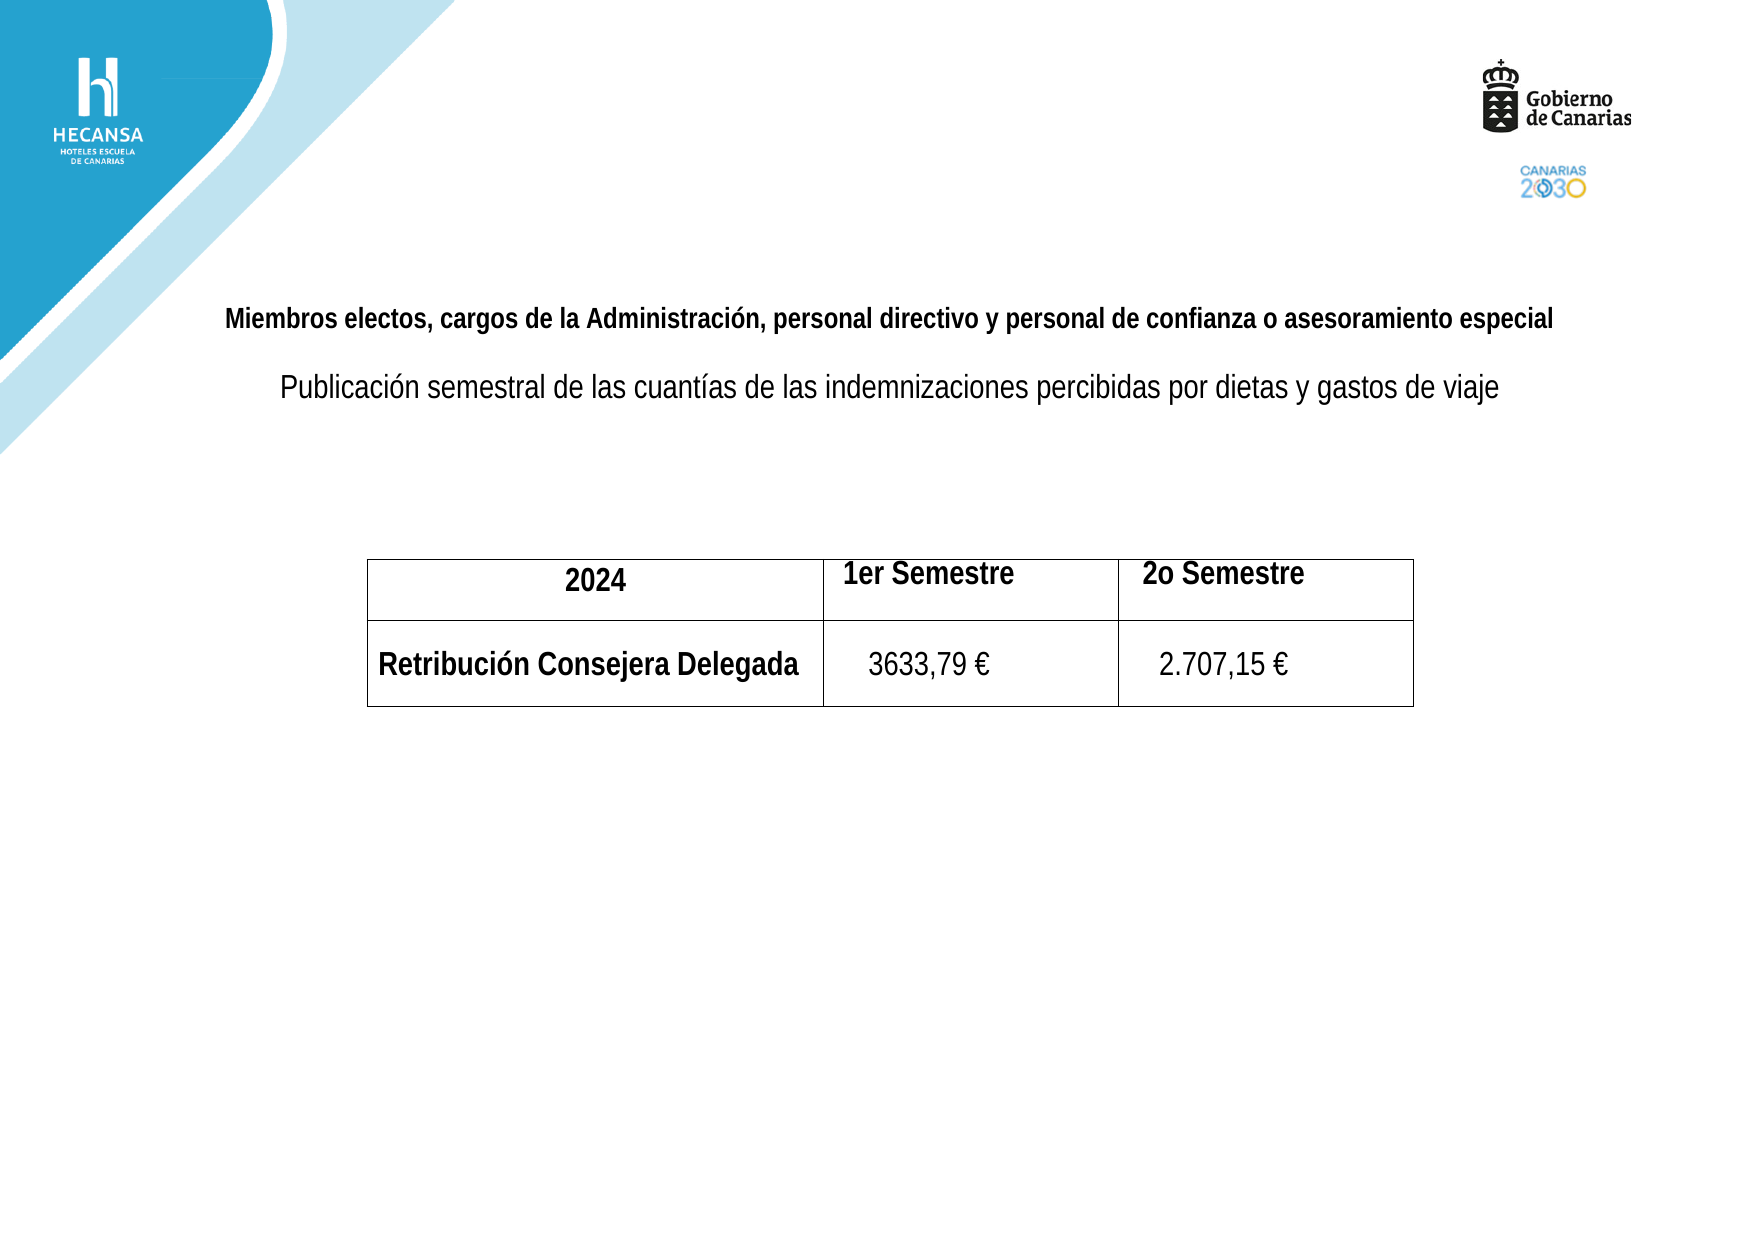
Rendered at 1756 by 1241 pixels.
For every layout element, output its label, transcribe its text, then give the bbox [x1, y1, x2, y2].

table_header 2024 [368, 560, 823, 620]
table_cell 3633,79 € [824, 621, 1118, 706]
table_header 2o Semestre [1119, 560, 1413, 620]
table_cell Retribución Consejera Delegada [368, 621, 823, 706]
table_header 1er Semestre [824, 560, 1118, 620]
text Publicación semestral de las cuantías de las indemnizaciones percibidas por dietas y gastos de viaje [135, 368, 1645, 406]
table_cell 2.707,15 € [1119, 621, 1413, 706]
text Miembros electos, cargos de la Administración, personal directivo y personal de confianza o asesoramiento especial [135, 301, 1645, 334]
